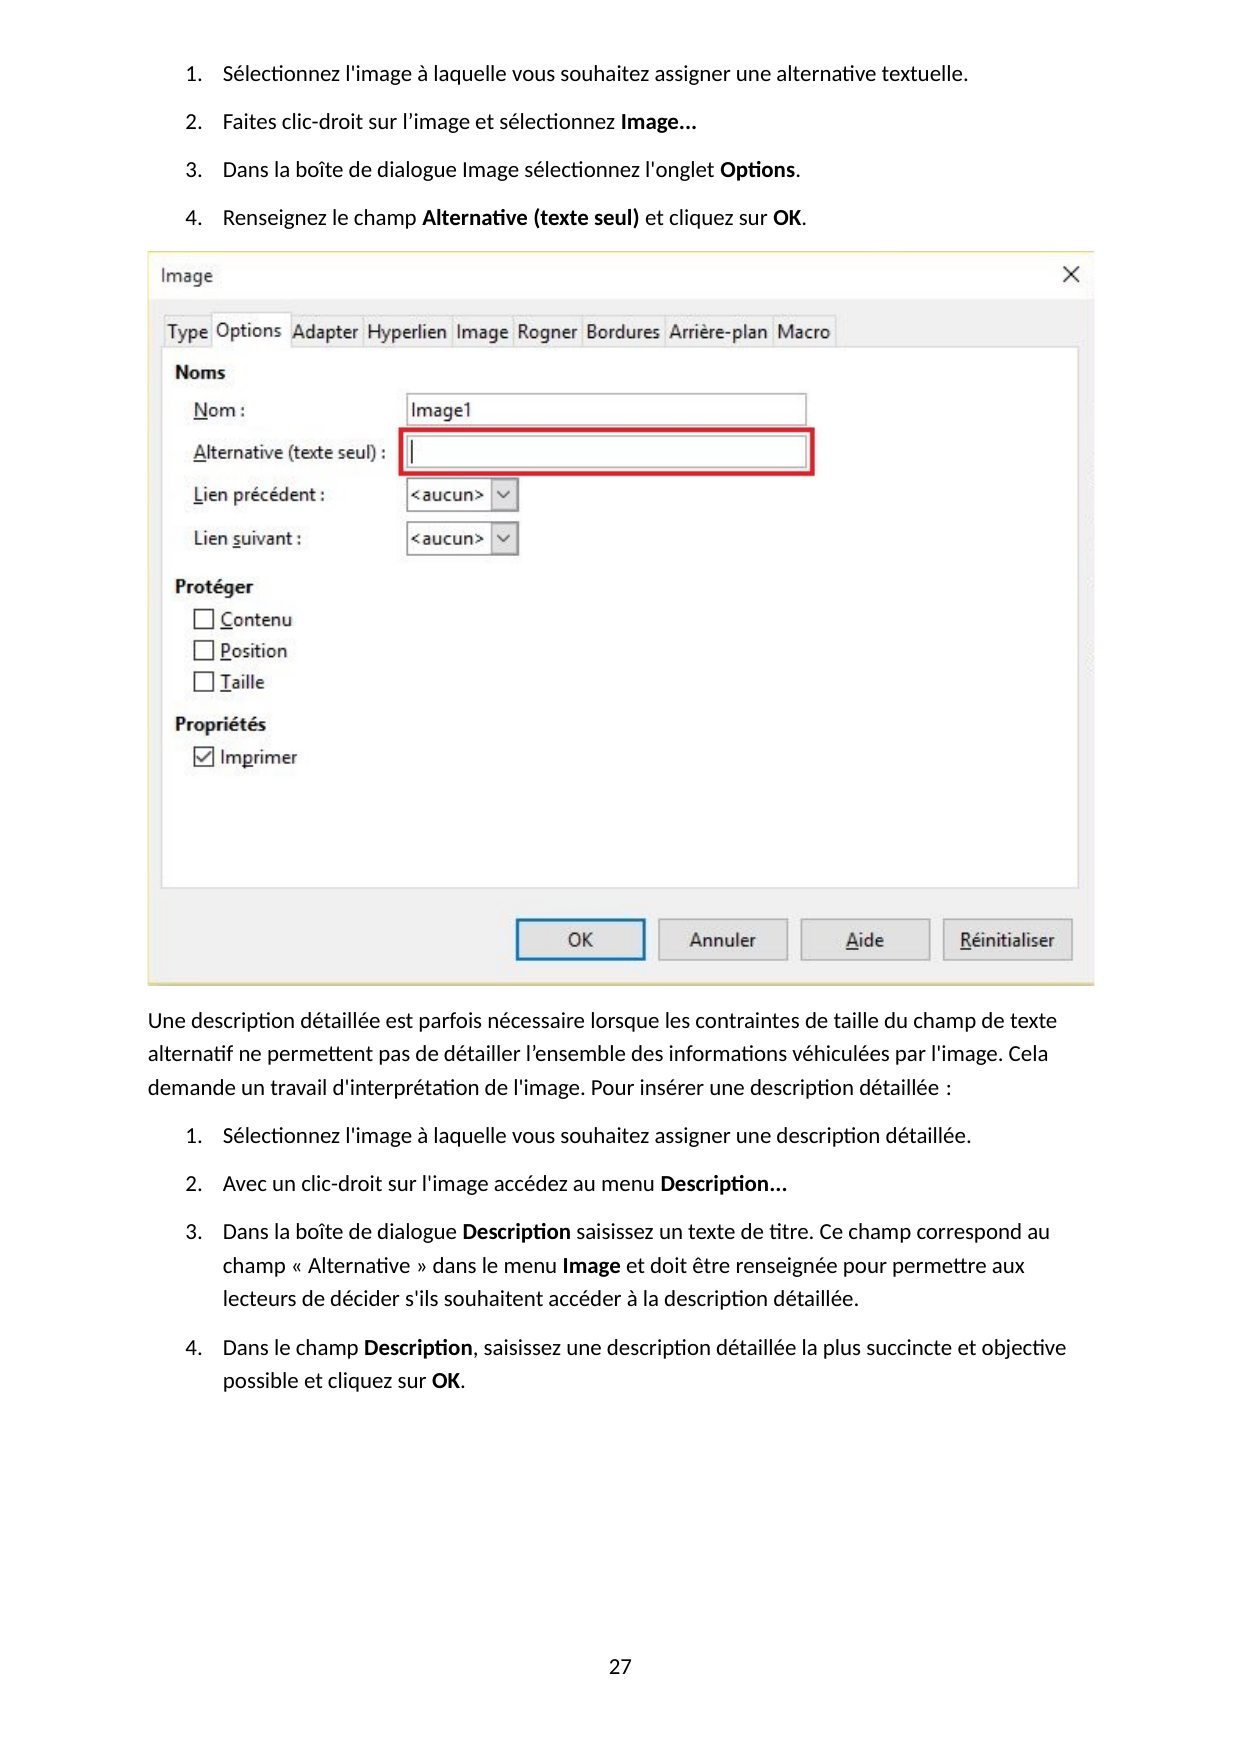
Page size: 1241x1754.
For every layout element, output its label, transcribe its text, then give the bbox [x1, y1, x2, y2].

list Dans la boîte de dialogue Image sélectionnez l'onglet Options. [185, 155, 1093, 183]
list Dans la boîte de dialogue Description saisissez un texte de titre. Ce champ correspond au champ « Alternative » dans le menu Image et doit être renseignée pour permettre aux lecteurs de décider s'ils souhaitent accéder à la description détaillée. [185, 1217, 1093, 1313]
list Dans le champ Description, saisissez une description détaillée la plus succincte et objective possible et cliquez sur OK. [185, 1333, 1093, 1394]
list Sélectionnez l'image à laquelle vous souhaitez assigner une description détaillée. [185, 1121, 1093, 1149]
list Faites clic-droit sur l’image et sélectionnez Image... [185, 107, 1093, 135]
list Avec un clic-droit sur l'image accédez au menu Description... [185, 1169, 1093, 1197]
text Une description détaillée est parfois nécessaire lorsque les contraintes de taille du champ de texte alternatif ne permettent pas de détailler l’ensemble des informations véhiculées par l'image. Cela demande un travail d'interprétation de l'image. Pour insérer une description détaillée : [148, 1006, 1093, 1101]
list Renseignez le champ Alternative (texte seul) et cliquez sur OK. [185, 203, 1093, 231]
list Sélectionnez l'image à laquelle vous souhaitez assigner une alternative textuelle. [185, 59, 1093, 87]
picture [147, 251, 1095, 986]
